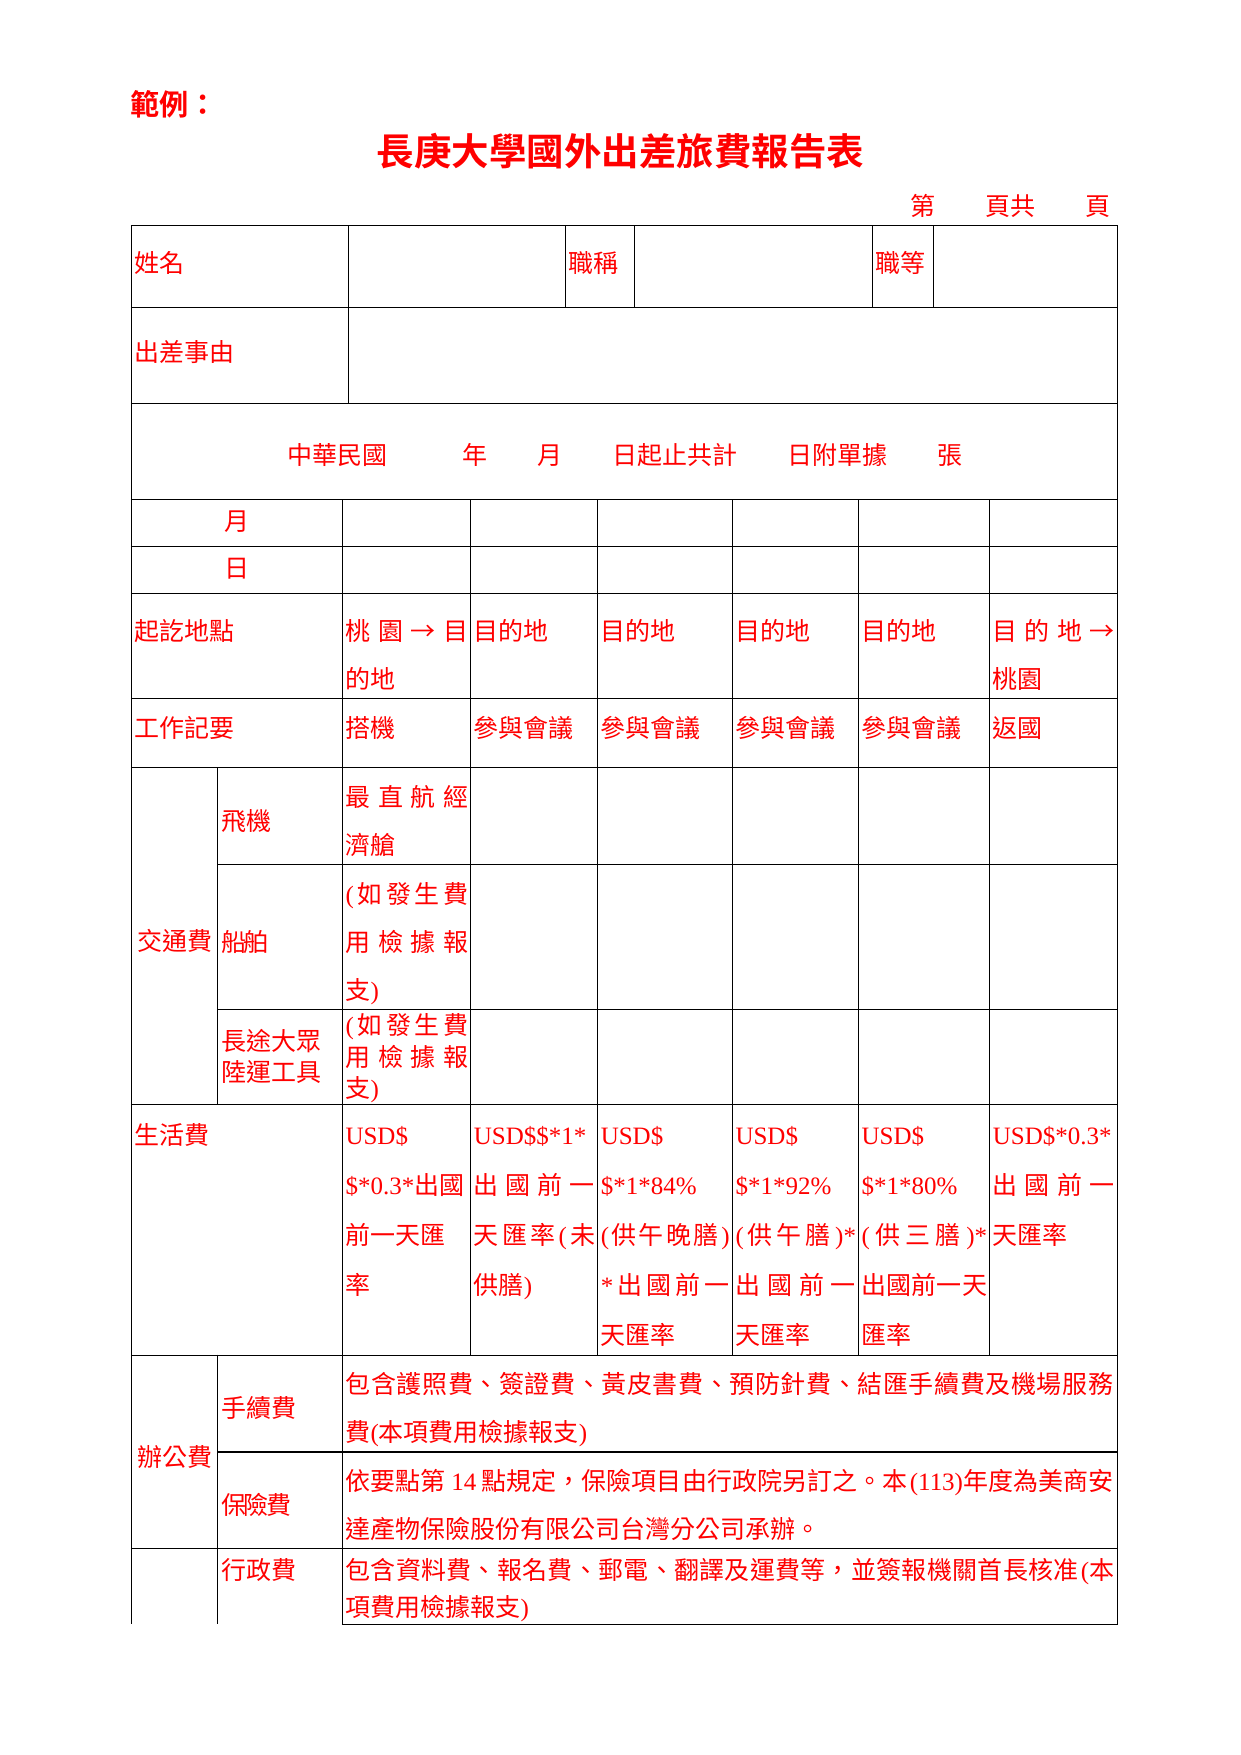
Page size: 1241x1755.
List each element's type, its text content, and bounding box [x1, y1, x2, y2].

table_cell 保險費 [218, 1453, 342, 1548]
table_cell 目的地 [471, 594, 597, 698]
table_cell [733, 1010, 858, 1103]
table_cell [343, 547, 470, 593]
table_cell [733, 768, 858, 864]
table_cell [598, 500, 732, 546]
table_cell [733, 865, 858, 1009]
table_cell [132, 1549, 217, 1624]
table_cell [859, 1010, 989, 1103]
table_cell [733, 500, 858, 546]
table_header [934, 226, 1117, 307]
table_cell 最直航經濟艙 [343, 768, 470, 864]
table_cell USD$$*1*84%(供午晚膳)*出國前一天匯率 [598, 1105, 732, 1354]
table_cell (如發生費用檢據報支) [343, 865, 470, 1009]
table_cell [859, 547, 989, 593]
table_cell [990, 500, 1117, 546]
table_cell [990, 547, 1117, 593]
table_cell [990, 768, 1117, 864]
table_cell 工作記要 [132, 699, 342, 767]
table_cell USD$$*0.3*出國前一天匯率 [343, 1105, 470, 1354]
table_cell 搭機 [343, 699, 470, 767]
table_cell [859, 865, 989, 1009]
text 範例： [130, 75, 1110, 125]
table_cell [990, 865, 1117, 1009]
table_cell [598, 865, 732, 1009]
table_cell 出差事由 [132, 308, 348, 403]
table_cell 飛機 [218, 768, 342, 864]
table_cell (如發生費用檢據報支) [343, 1010, 470, 1103]
table_cell [733, 547, 858, 593]
table_cell 目的地→桃園 [990, 594, 1117, 698]
table_cell 手續費 [218, 1356, 342, 1451]
table_header [635, 226, 872, 307]
table_header [349, 226, 565, 307]
table_cell 依要點第14點規定，保險項目由行政院另訂之。本(113)年度為美商安達產物保險股份有限公司台灣分公司承辦。 [343, 1453, 1117, 1548]
table_cell 日 [132, 547, 342, 593]
table_cell [598, 768, 732, 864]
table_cell 目的地 [733, 594, 858, 698]
table_cell 起訖地點 [132, 594, 342, 698]
table_cell 返國 [990, 699, 1117, 767]
table_cell [598, 1010, 732, 1103]
table_cell 月 [132, 500, 342, 546]
table_cell 目的地 [598, 594, 732, 698]
table_cell 參與會議 [471, 699, 597, 767]
table_cell [859, 500, 989, 546]
table_cell [471, 500, 597, 546]
table_cell 行政費 [218, 1549, 342, 1624]
table_cell [349, 308, 1117, 403]
table_cell 船舶 [218, 865, 342, 1009]
table_cell [859, 768, 989, 864]
table_cell 生活費 [132, 1105, 342, 1354]
table_cell USD$$*1*80%(供三膳)*出國前一天匯率 [859, 1105, 989, 1354]
table_cell [471, 865, 597, 1009]
table_cell [343, 500, 470, 546]
table_cell USD$*0.3*出國前一天匯率 [990, 1105, 1117, 1354]
text 第 頁共 頁 [130, 175, 1110, 225]
table_cell 辦公費 [132, 1356, 217, 1548]
table_cell USD$$*1*出國前一天匯率(未供膳) [471, 1105, 597, 1354]
table_cell [471, 547, 597, 593]
table_cell 包含資料費、報名費、郵電、翻譯及運費等，並簽報機關首長核准(本項費用檢據報支) [343, 1549, 1117, 1624]
table_cell USD$$*1*92%(供午膳)*出國前一天匯率 [733, 1105, 858, 1354]
table_header 職稱 [566, 226, 634, 307]
table_cell [471, 1010, 597, 1103]
table_cell 包含護照費、簽證費、黃皮書費、預防針費、結匯手續費及機場服務費(本項費用檢據報支) [343, 1356, 1117, 1451]
table_cell 參與會議 [733, 699, 858, 767]
table_cell 桃園→目的地 [343, 594, 470, 698]
table_cell 參與會議 [598, 699, 732, 767]
table_cell 交通費 [132, 768, 217, 1103]
table_cell 參與會議 [859, 699, 989, 767]
table_cell [598, 547, 732, 593]
table_header 姓名 [132, 226, 348, 307]
table_cell [990, 1010, 1117, 1103]
table_cell 長途大眾陸運工具 [218, 1010, 342, 1103]
table_header 職等 [873, 226, 933, 307]
table_cell 目的地 [859, 594, 989, 698]
table_cell 中華民國 年 月 日起止共計 日附單據 張 [132, 404, 1117, 499]
table_cell [471, 768, 597, 864]
text 長庚大學國外出差旅費報告表 [130, 125, 1110, 175]
